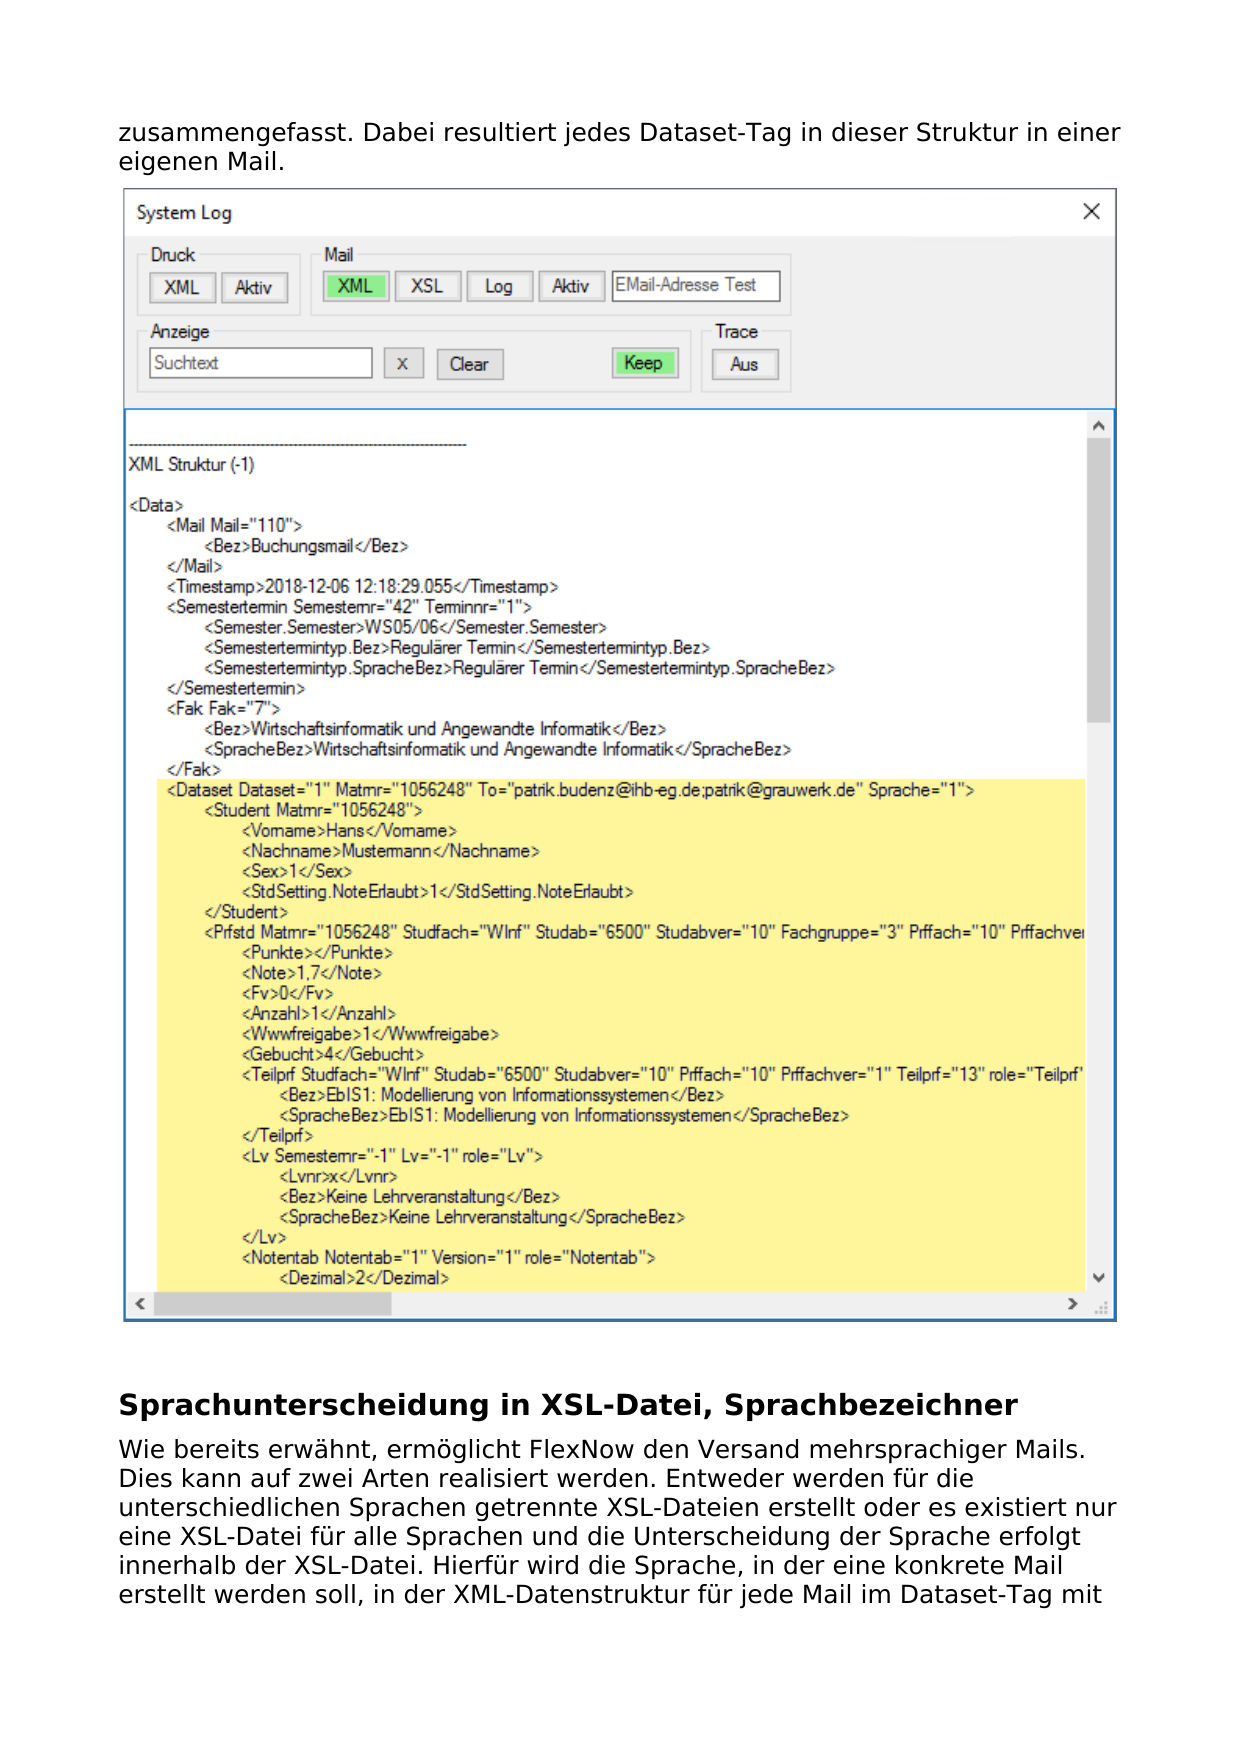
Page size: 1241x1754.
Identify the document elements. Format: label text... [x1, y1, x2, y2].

text zusammengefasst. Dabei resultiert jedes Dataset-Tag in dieser Struktur in einer eigenen Mail. [118, 118, 1122, 176]
text Wie bereits erwähnt, ermöglicht FlexNow den Versand mehrsprachiger Mails. Dies kann auf zwei Arten realisiert werden. Entweder werden für die unterschiedlichen Sprachen getrennte XSL-Dateien erstellt oder es existiert nur eine XSL-Datei für alle Sprachen und die Unterscheidung der Sprache erfolgt innerhalb der XSL-Datei. Hierfür wird die Sprache, in der eine konkrete Mail erstellt werden soll, in der XML-Datenstruktur für jede Mail im Dataset-Tag mit [118, 1435, 1122, 1610]
picture [123, 188, 1117, 1322]
subtitle Sprachunterscheidung in XSL-Datei, Sprachbezeichner [118, 1388, 1122, 1422]
